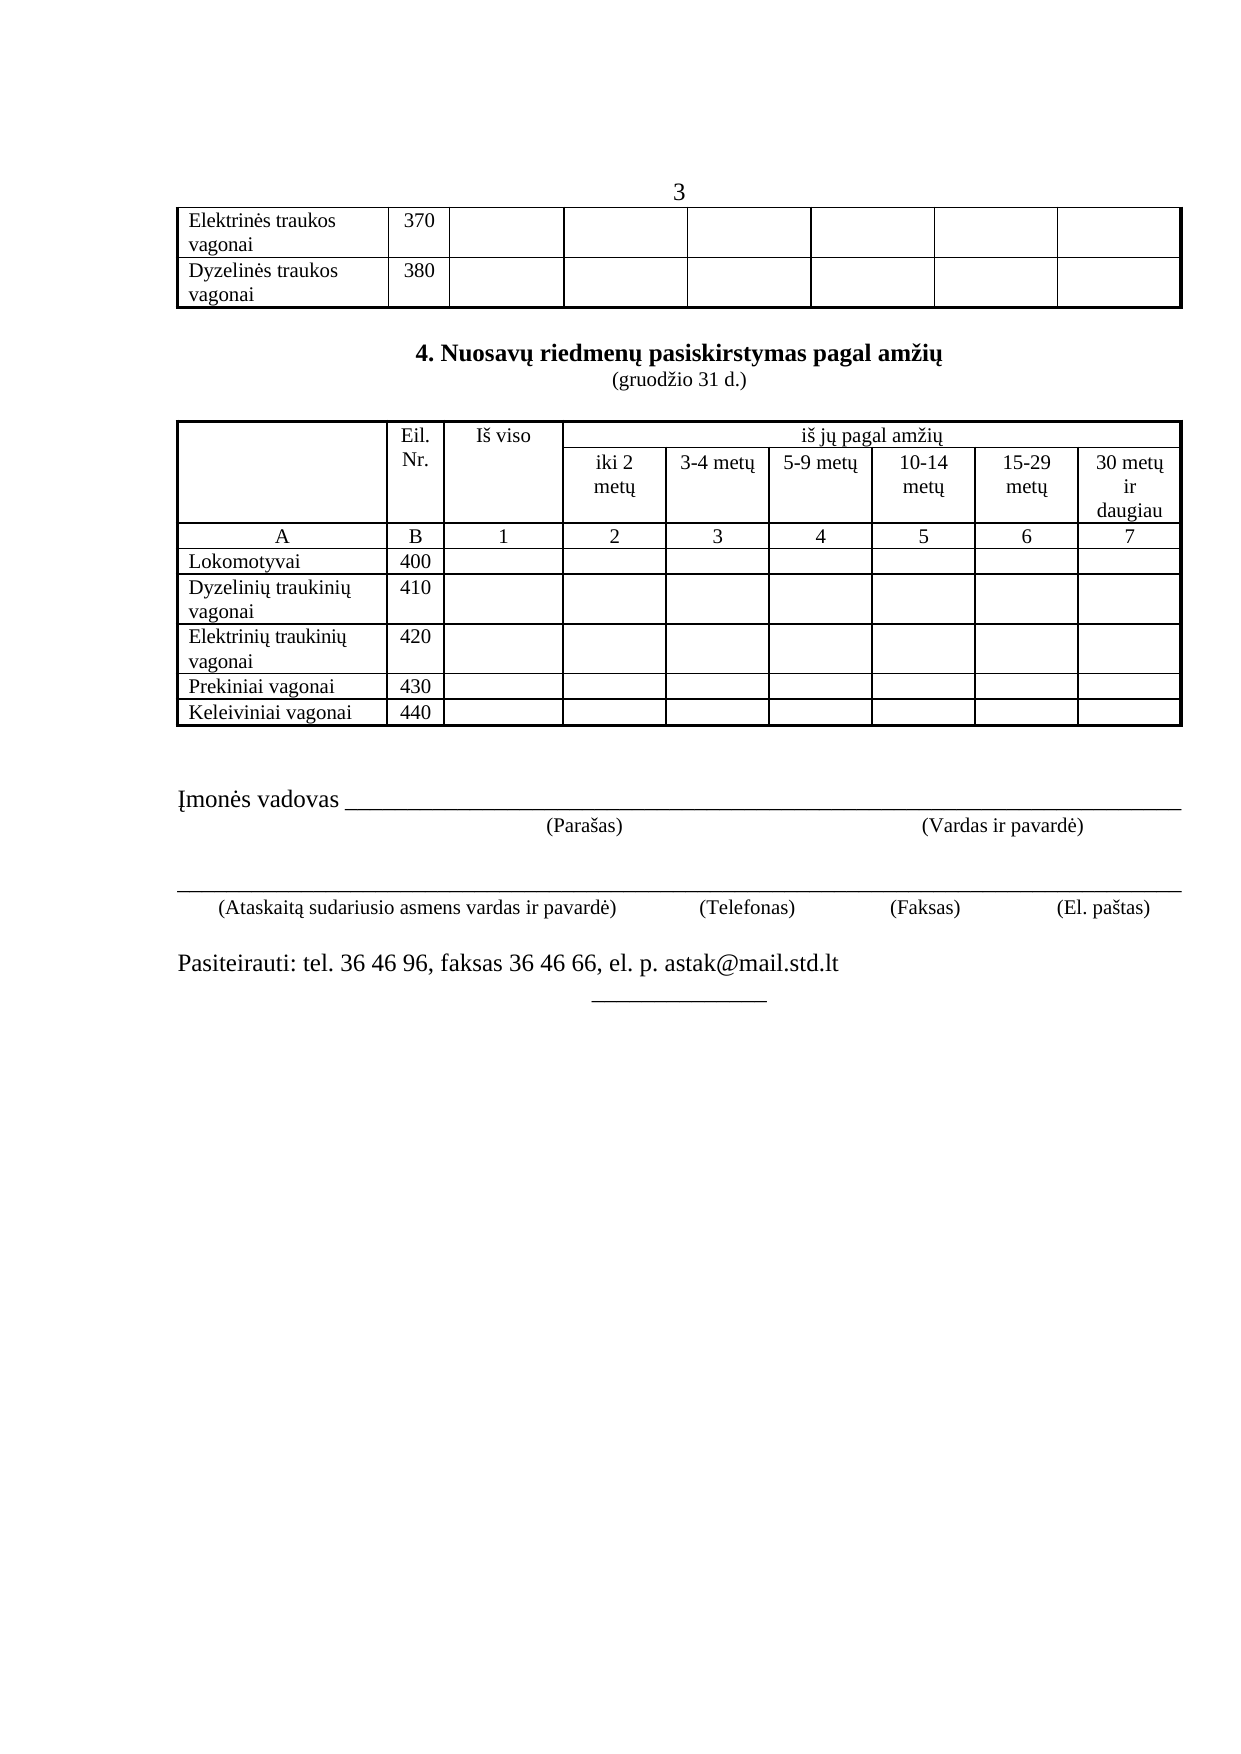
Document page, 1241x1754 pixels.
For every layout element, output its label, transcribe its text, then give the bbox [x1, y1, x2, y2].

table_cell 370 [389, 208, 449, 256]
table_cell [976, 575, 1077, 623]
table_cell 440 [388, 700, 443, 724]
table_cell [445, 700, 562, 724]
table_cell [812, 208, 934, 256]
table_cell [770, 674, 871, 698]
table_cell 3-4 metų [667, 448, 768, 522]
table_cell [1058, 258, 1179, 306]
table_cell [565, 208, 687, 256]
table_cell [873, 549, 974, 573]
table_cell [445, 625, 562, 673]
table_cell [1079, 549, 1179, 573]
table_cell [1079, 575, 1179, 623]
table_cell 5 [873, 524, 974, 548]
table_cell [1079, 700, 1179, 724]
table_cell [976, 700, 1077, 724]
table_cell [445, 549, 562, 573]
table_cell [667, 625, 768, 673]
text ______________ [177, 976, 1181, 1005]
table_cell [770, 575, 871, 623]
table_cell [1058, 208, 1179, 256]
table_cell [445, 575, 562, 623]
table_header iš jų pagal amžių [564, 423, 1179, 447]
table_cell 15-29 metų [976, 448, 1077, 522]
table_cell [564, 700, 665, 724]
table_cell Prekiniai vagonai [179, 674, 386, 698]
table_cell [564, 674, 665, 698]
table_cell iki 2 metų [564, 448, 665, 522]
table_cell 6 [976, 524, 1077, 548]
table_cell [688, 208, 810, 256]
text Pasiteirauti: tel. 36 46 96, faksas 36 46 66, el. p. astak@mail.std.lt [177, 948, 1181, 976]
table_cell [873, 625, 974, 673]
table_cell [976, 674, 1077, 698]
table_cell Elektrinės traukos vagonai [179, 208, 388, 256]
table_cell 400 [388, 549, 443, 573]
table_cell 10-14 metų [873, 448, 974, 522]
text (Ataskaitą sudariusio asmens vardas ir pavardė) (Telefonas) (Faksas) (El. paštas) [177, 895, 1181, 919]
table_cell 380 [389, 258, 449, 306]
table_cell Keleiviniai vagonai [179, 700, 386, 724]
table_cell Dyzelinės traukos vagonai [179, 258, 388, 306]
table_cell 1 [445, 524, 562, 548]
table_cell [770, 549, 871, 573]
table_cell 4 [770, 524, 871, 548]
table_cell 2 [564, 524, 665, 548]
table_cell [667, 549, 768, 573]
table_cell [770, 625, 871, 673]
table_cell [564, 625, 665, 673]
table_cell [667, 700, 768, 724]
table_cell [770, 700, 871, 724]
table_cell [450, 208, 563, 256]
table_cell 5-9 metų [770, 448, 871, 522]
table_cell [935, 208, 1057, 256]
table_cell 410 [388, 575, 443, 623]
text (Parašas) (Vardas ir pavardė) [177, 813, 1181, 837]
table_cell [873, 700, 974, 724]
table_cell 7 [1079, 524, 1179, 548]
table_cell [873, 575, 974, 623]
table_cell 420 [388, 625, 443, 673]
table_cell 3 [667, 524, 768, 548]
text 4. Nuosavų riedmenų pasiskirstymas pagal amžių [177, 338, 1181, 367]
table_cell 430 [388, 674, 443, 698]
table_cell Lokomotyvai [179, 549, 386, 573]
table_cell 30 metų ir daugiau [1079, 448, 1179, 522]
table_header Iš viso [445, 423, 562, 522]
table_cell [450, 258, 563, 306]
table_cell [445, 674, 562, 698]
table_cell A [179, 524, 386, 548]
table_cell [564, 575, 665, 623]
table_cell [667, 674, 768, 698]
table_cell [688, 258, 810, 306]
table_cell [667, 575, 768, 623]
text Įmonės vadovas [177, 784, 1181, 813]
table_cell Elektrinių traukinių vagonai [179, 625, 386, 673]
table_cell [873, 674, 974, 698]
table_cell [1079, 625, 1179, 673]
table_header Eil. Nr. [388, 423, 443, 522]
table_cell [1079, 674, 1179, 698]
table_cell [935, 258, 1057, 306]
table_cell B [388, 524, 443, 548]
table_cell Dyzelinių traukinių vagonai [179, 575, 386, 623]
text (gruodžio 31 d.) [177, 367, 1181, 391]
table_cell [976, 549, 1077, 573]
table_cell [564, 549, 665, 573]
table_cell [565, 258, 687, 306]
table_header [179, 423, 386, 522]
table_cell [976, 625, 1077, 673]
table_cell [812, 258, 934, 306]
